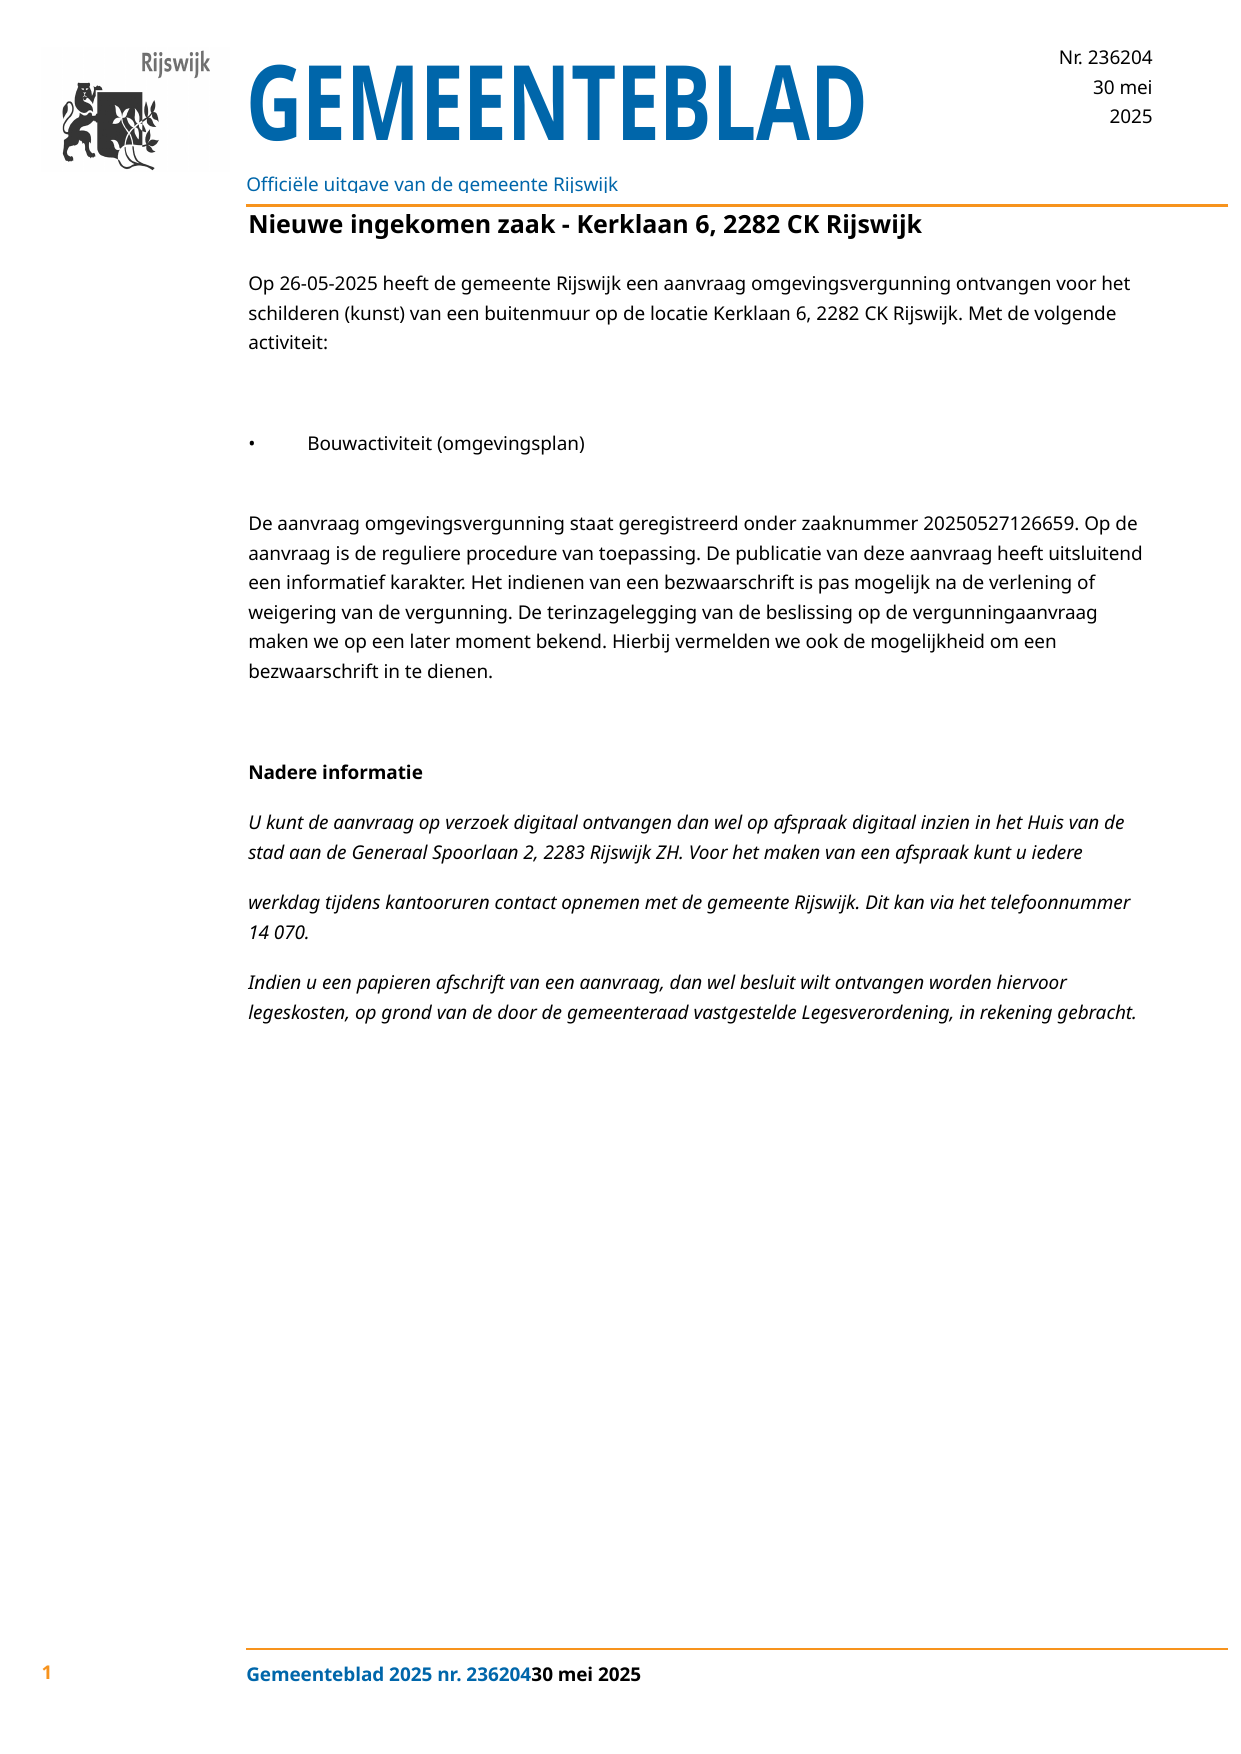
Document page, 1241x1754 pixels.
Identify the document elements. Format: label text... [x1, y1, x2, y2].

text Op 26-05-2025 heeft de gemeente Rijswijk een aanvraag omgevingsvergunning ontvangen voor het schilderen (kunst) van een buitenmuur op de locatie Kerklaan 6, 2282 CK Rijswijk. Met de volgende activiteit: [248, 270, 1152, 355]
text U kunt de aanvraag op verzoek digitaal ontvangen dan wel op afspraak digitaal inzien in het Huis van de stad aan de Generaal Spoorlaan 2, 2283 Rijswijk ZH. Voor het maken van een afspraak kunt u iedere [248, 809, 1152, 865]
text Nieuwe ingekomen zaak - Kerklaan 6, 2282 CK Rijswijk [248, 207, 1152, 241]
list Bouwactiviteit (omgevingsplan) [248, 430, 1152, 456]
picture [41, 47, 231, 172]
text werkdag tijdens kantooruren contact opnemen met de gemeente Rijswijk. Dit kan via het telefoonnummer 14 070. [248, 889, 1152, 945]
text De aanvraag omgevingsvergunning staat geregistreerd onder zaaknummer 20250527126659. Op de aanvraag is de reguliere procedure van toepassing. De publicatie van deze aanvraag heeft uitsluitend een informatief karakter. Het indienen van een bezwaarschrift is pas mogelijk na de verlening of weigering van de vergunning. De terinzagelegging van de beslissing op de vergunningaanvraag maken we op een later moment bekend. Hierbij vermelden we ook de mogelijkheid om een bezwaarschrift in te dienen. [248, 510, 1152, 684]
text Indien u een papieren afschrift van een aanvraag, dan wel besluit wilt ontvangen worden hiervoor legeskosten, op grond van de door de gemeenteraad vastgestelde Legesverordening, in rekening gebracht. [248, 969, 1152, 1025]
text Nadere informatie [248, 759, 1152, 785]
